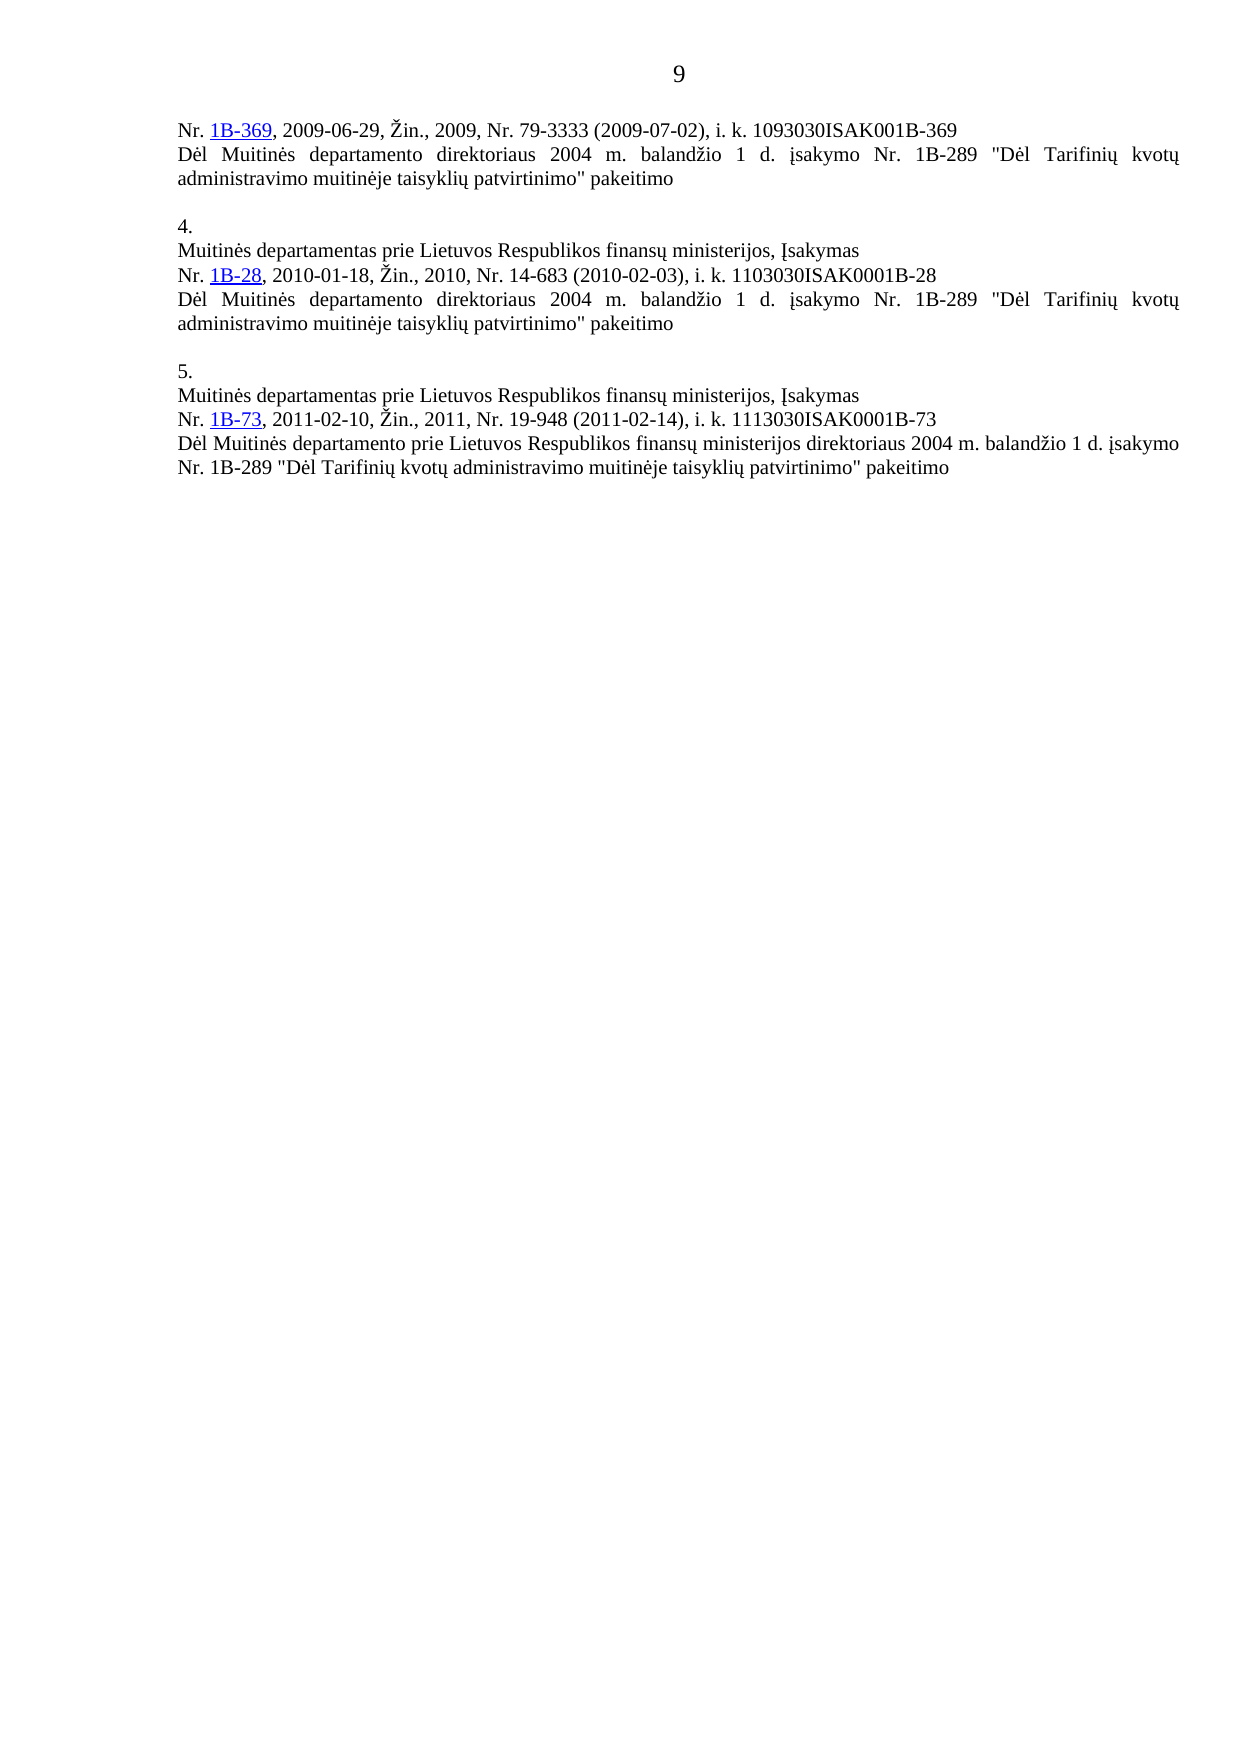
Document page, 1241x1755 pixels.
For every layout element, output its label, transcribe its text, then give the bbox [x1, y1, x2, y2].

text 5. [177, 359, 1181, 383]
text 4. [177, 214, 1181, 238]
text Dėl Muitinės departamento direktoriaus 2004 m. balandžio 1 d. įsakymo Nr. 1B-289 "Dėl Tarifinių kvotų administravimo muitinėje taisyklių patvirtinimo" pakeitimo [177, 142, 1181, 190]
text Dėl Muitinės departamento prie Lietuvos Respublikos finansų ministerijos direktoriaus 2004 m. balandžio 1 d. įsakymo Nr. 1B-289 "Dėl Tarifinių kvotų administravimo muitinėje taisyklių patvirtinimo" pakeitimo [177, 431, 1181, 479]
text Muitinės departamentas prie Lietuvos Respublikos finansų ministerijos, Įsakymas [177, 383, 1181, 407]
text Dėl Muitinės departamento direktoriaus 2004 m. balandžio 1 d. įsakymo Nr. 1B-289 "Dėl Tarifinių kvotų administravimo muitinėje taisyklių patvirtinimo" pakeitimo [177, 287, 1181, 335]
text Nr. 1B-369, 2009-06-29, Žin., 2009, Nr. 79-3333 (2009-07-02), i. k. 1093030ISAK001B-369 [177, 118, 1181, 142]
text Muitinės departamentas prie Lietuvos Respublikos finansų ministerijos, Įsakymas [177, 238, 1181, 262]
text Nr. 1B-73, 2011-02-10, Žin., 2011, Nr. 19-948 (2011-02-14), i. k. 1113030ISAK0001B-73 [177, 407, 1181, 431]
text Nr. 1B-28, 2010-01-18, Žin., 2010, Nr. 14-683 (2010-02-03), i. k. 1103030ISAK0001B-28 [177, 262, 1181, 287]
